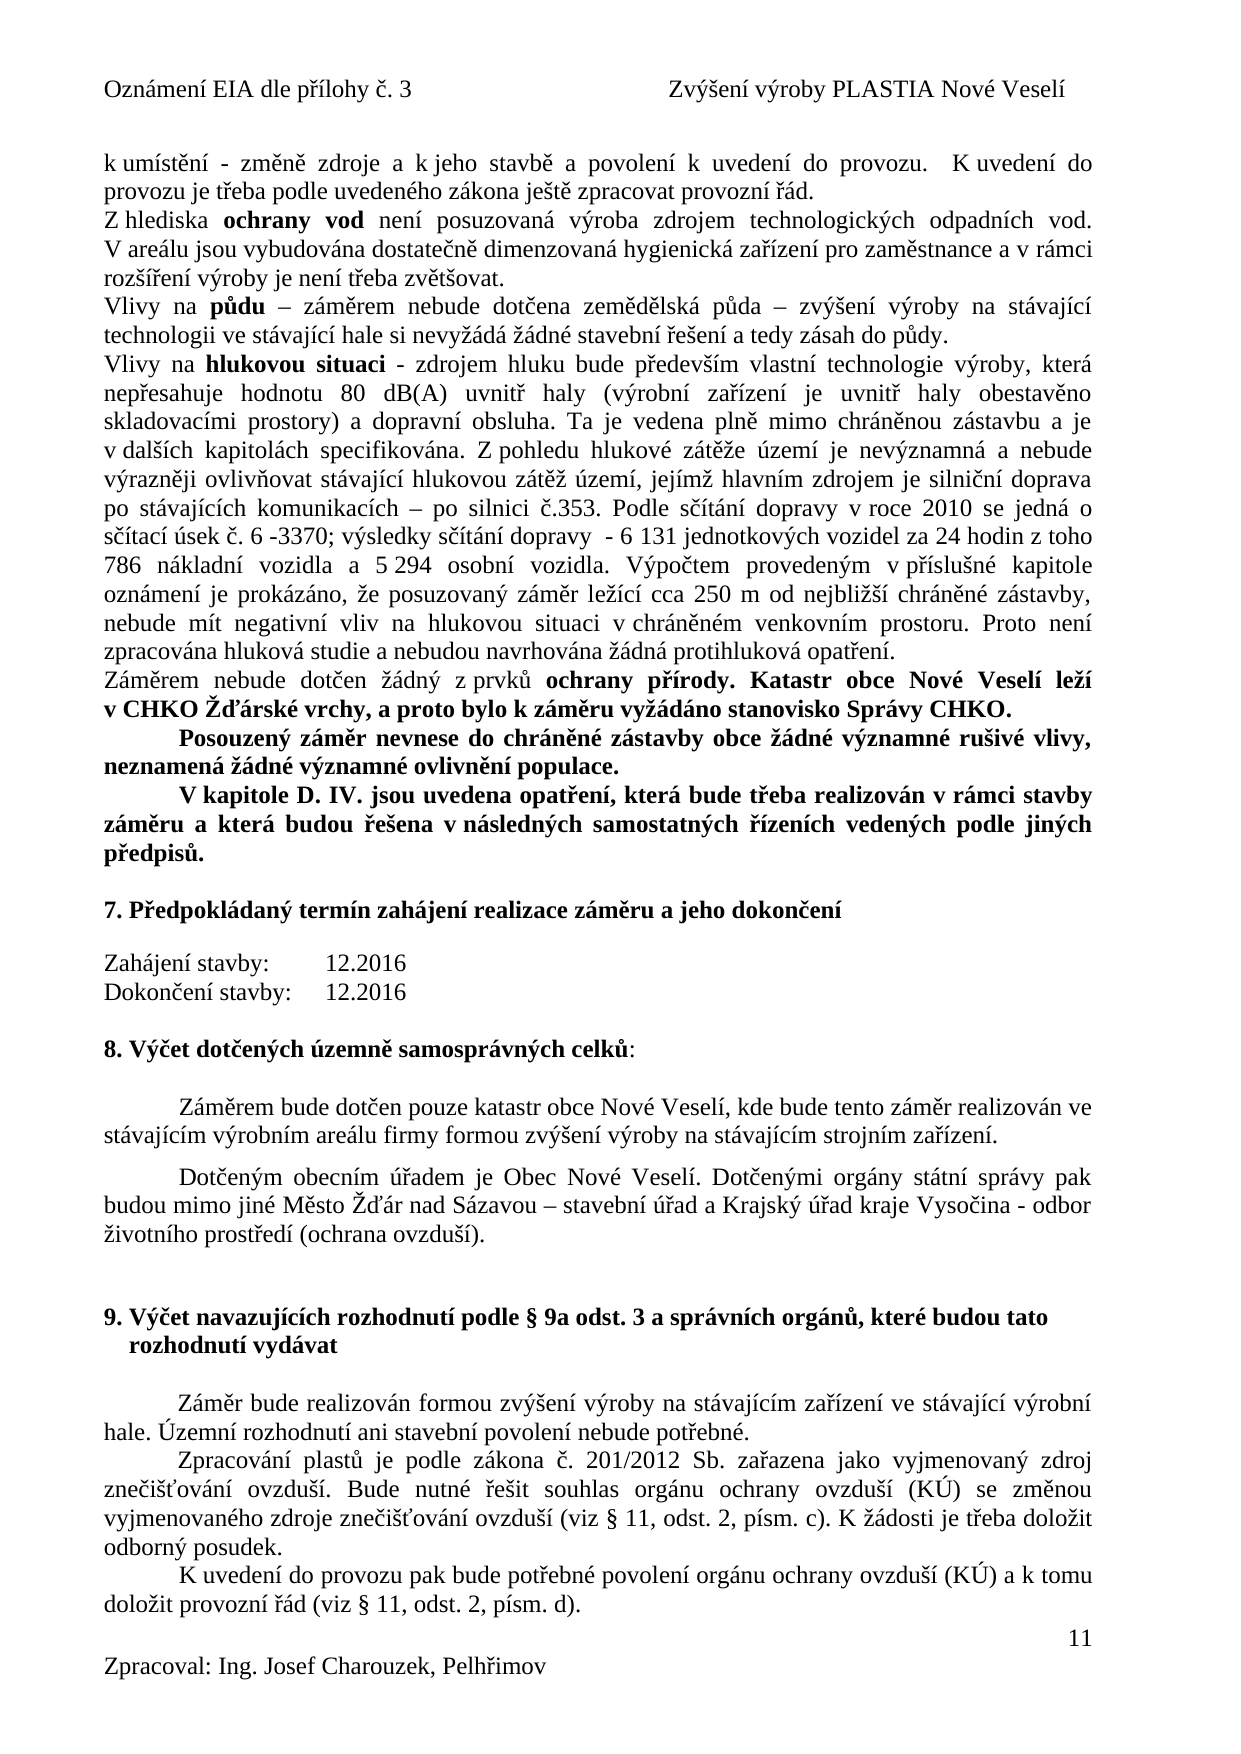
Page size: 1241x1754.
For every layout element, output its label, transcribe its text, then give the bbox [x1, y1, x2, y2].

text Zpracování plastů je podle zákona č. 201/2012 Sb. zařazena jako vyjmenovaný zdroj znečišťování ovzduší. Bude nutné řešit souhlas orgánu ochrany ovzduší (KÚ) se změnou vyjmenovaného zdroje znečišťování ovzduší (viz § 11, odst. 2, písm. c). K žádosti je třeba doložit odborný posudek. [103, 1445, 1093, 1560]
text Záměrem nebude dotčen žádný z prvků ochrany přírody. Katastr obce Nové Veselí leží v CHKO Žďárské vrchy, a proto bylo k záměru vyžádáno stanovisko Správy CHKO. [103, 665, 1093, 723]
text Vlivy na půdu – záměrem nebude dotčena zemědělská půda – zvýšení výroby na stávající technologii ve stávající hale si nevyžádá žádné stavební řešení a tedy zásah do půdy. [103, 291, 1093, 349]
text Zahájení stavby: 12.2016 [103, 948, 1093, 977]
text Dokončení stavby: 12.2016 [103, 977, 1093, 1005]
text Z hlediska ochrany vod není posuzovaná výroba zdrojem technologických odpadních vod. V areálu jsou vybudována dostatečně dimenzovaná hygienická zařízení pro zaměstnance a v rámci rozšíření výroby je není třeba zvětšovat. [103, 205, 1093, 291]
text Záměrem bude dotčen pouze katastr obce Nové Veselí, kde bude tento záměr realizován ve stávajícím výrobním areálu firmy formou zvýšení výroby na stávajícím strojním zařízení. [103, 1092, 1093, 1149]
text Vlivy na hlukovou situaci - zdrojem hluku bude především vlastní technologie výroby, která nepřesahuje hodnotu 80 dB(A) uvnitř haly (výrobní zařízení je uvnitř haly obestavěno skladovacími prostory) a dopravní obsluha. Ta je vedena plně mimo chráněnou zástavbu a je v dalších kapitolách specifikována. Z pohledu hlukové zátěže území je nevýznamná a nebude výrazněji ovlivňovat stávající hlukovou zátěž území, jejímž hlavním zdrojem je silniční doprava po stávajících komunikacích – po silnici č.353. Podle sčítání dopravy v roce 2010 se jedná o sčítací úsek č. 6 -3370; výsledky sčítání dopravy - 6 131 jednotkových vozidel za 24 hodin z toho 786 nákladní vozidla a 5 294 osobní vozidla. Výpočtem provedeným v příslušné kapitole oznámení je prokázáno, že posuzovaný záměr ležící cca 250 m od nejbližší chráněné zástavby, nebude mít negativní vliv na hlukovou situaci v chráněném venkovním prostoru. Proto není zpracována hluková studie a nebudou navrhována žádná protihluková opatření. [103, 349, 1093, 665]
text 8. Výčet dotčených územně samosprávných celků: [103, 1034, 1093, 1063]
text V kapitole D. IV. jsou uvedena opatření, která bude třeba realizován v rámci stavby záměru a která budou řešena v následných samostatných řízeních vedených podle jiných předpisů. [103, 780, 1093, 866]
text 9. Výčet navazujících rozhodnutí podle § 9a odst. 3 a správních orgánů, které budou tato [103, 1302, 1093, 1330]
text k umístění - změně zdroje a k jeho stavbě a povolení k uvedení do provozu. K uvedení do provozu je třeba podle uvedeného zákona ještě zpracovat provozní řád. [103, 148, 1093, 205]
text K uvedení do provozu pak bude potřebné povolení orgánu ochrany ovzduší (KÚ) a k tomu doložit provozní řád (viz § 11, odst. 2, písm. d). [103, 1560, 1093, 1618]
text Posouzený záměr nevnese do chráněné zástavby obce žádné významné rušivé vlivy, neznamená žádné významné ovlivnění populace. [103, 723, 1093, 780]
text Dotčeným obecním úřadem je Obec Nové Veselí. Dotčenými orgány státní správy pak budou mimo jiné Město Žďár nad Sázavou – stavební úřad a Krajský úřad kraje Vysočina - odbor životního prostředí (ochrana ovzduší). [103, 1162, 1093, 1248]
text rozhodnutí vydávat [66, 1330, 1093, 1359]
text 7. Předpokládaný termín zahájení realizace záměru a jeho dokončení [103, 895, 1093, 924]
text Záměr bude realizován formou zvýšení výroby na stávajícím zařízení ve stávající výrobní hale. Územní rozhodnutí ani stavební povolení nebude potřebné. [103, 1388, 1093, 1445]
